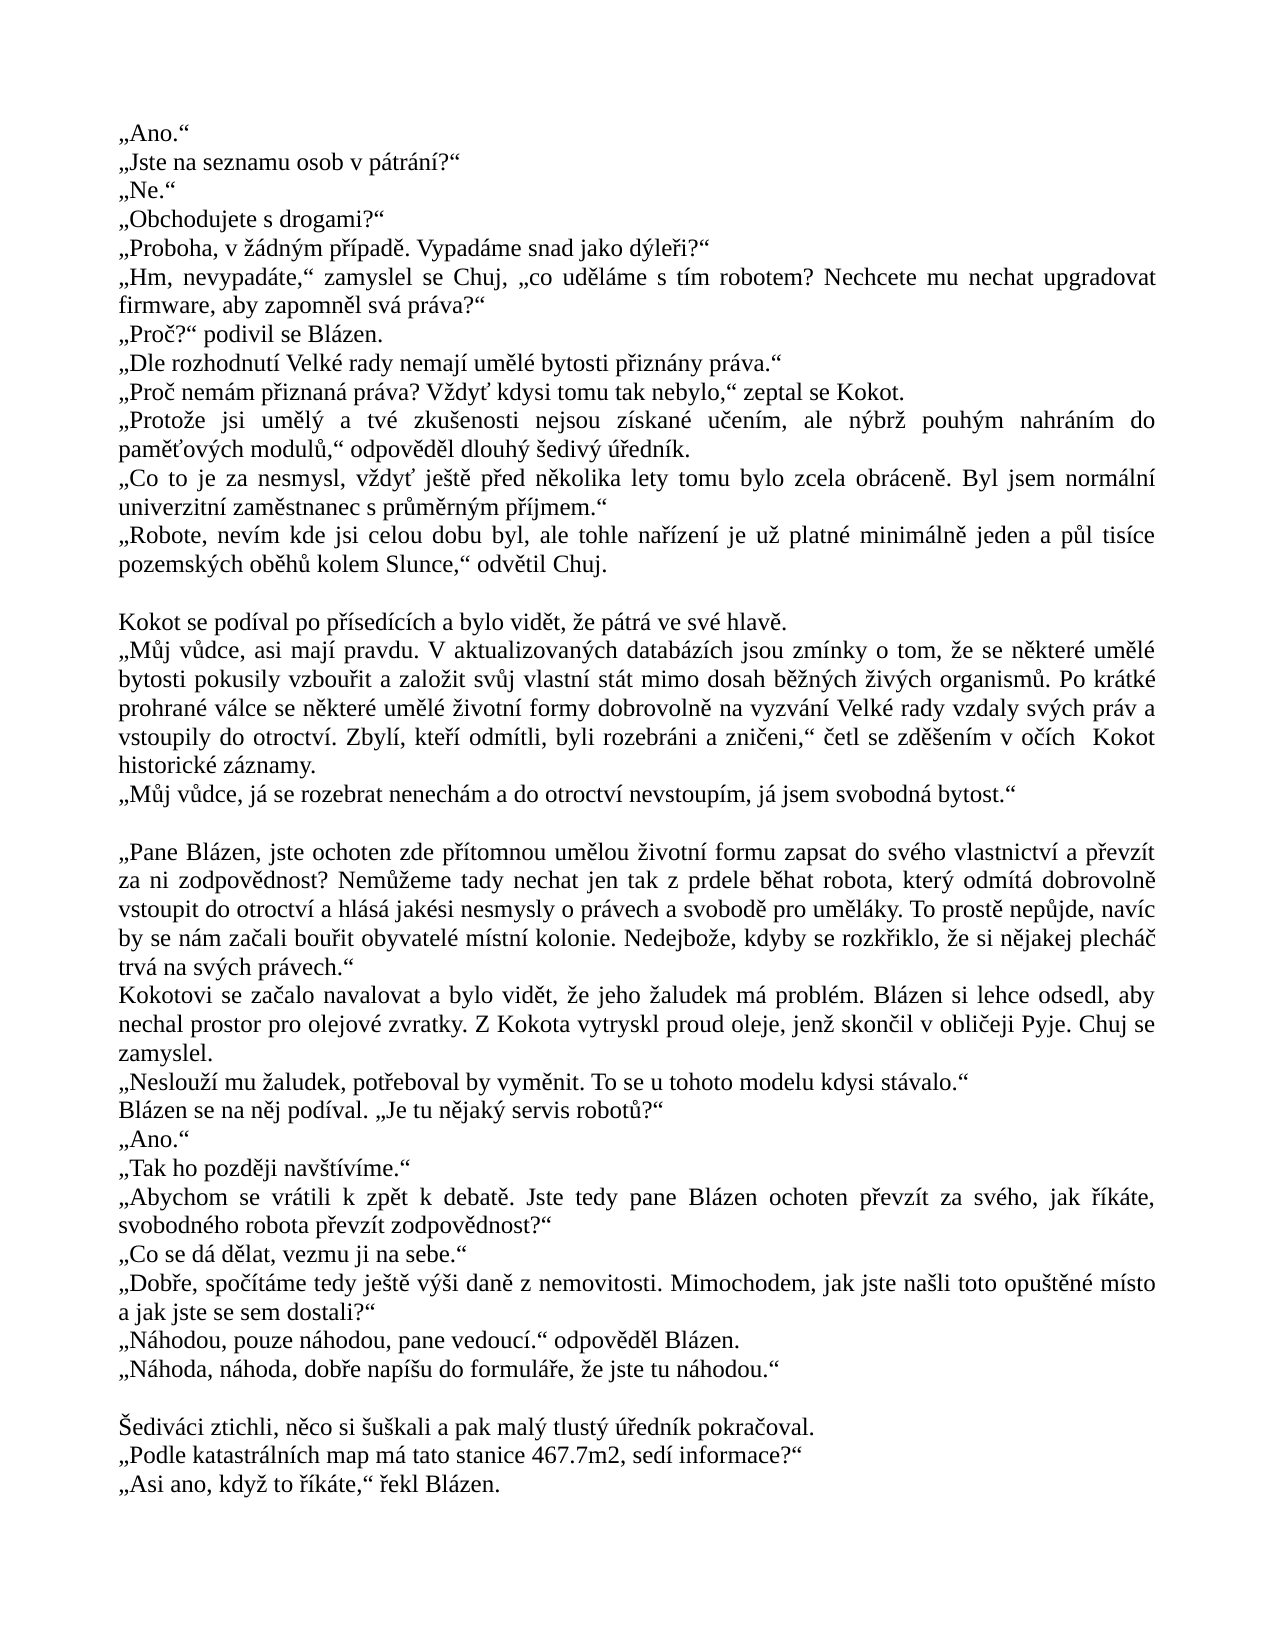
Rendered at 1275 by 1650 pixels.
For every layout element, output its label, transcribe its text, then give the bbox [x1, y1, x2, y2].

text Kokotovi se začalo navalovat a bylo vidět, že jeho žaludek má problém. Blázen si lehce odsedl, aby nechal prostor pro olejové zvratky. Z Kokota vytryskl proud oleje, jenž skončil v obličeji Pyje. Chuj se zamyslel. [118, 981, 1157, 1067]
text „Ano.“ [118, 118, 1157, 147]
text „Protože jsi umělý a tvé zkušenosti nejsou získané učením, ale nýbrž pouhým nahráním do paměťových modulů,“ odpověděl dlouhý šedivý úředník. [118, 406, 1157, 463]
text „Robote, nevím kde jsi celou dobu byl, ale tohle nařízení je už platné minimálně jeden a půl tisíce pozemských oběhů kolem Slunce,“ odvětil Chuj. [118, 521, 1157, 578]
text „Proč nemám přiznaná práva? Vždyť kdysi tomu tak nebylo,“ zeptal se Kokot. [118, 377, 1157, 406]
text „Dle rozhodnutí Velké rady nemají umělé bytosti přiznány práva.“ [118, 348, 1157, 377]
text „Ano.“ [118, 1124, 1157, 1153]
text „Neslouží mu žaludek, potřeboval by vyměnit. To se u tohoto modelu kdysi stávalo.“ [118, 1067, 1157, 1096]
text „Proboha, v žádným případě. Vypadáme snad jako dýleři?“ [118, 233, 1157, 262]
text „Můj vůdce, asi mají pravdu. V aktualizovaných databázích jsou zmínky o tom, že se některé umělé bytosti pokusily vzbouřit a založit svůj vlastní stát mimo dosah běžných živých organismů. Po krátké prohrané válce se některé umělé životní formy dobrovolně na vyzvání Velké rady vzdaly svých práv a vstoupily do otroctví. Zbylí, kteří odmítli, byli rozebráni a zničeni,“ četl se zděšením v očích Kokot historické záznamy. [118, 636, 1157, 779]
text „Proč?“ podivil se Blázen. [118, 319, 1157, 348]
text „Podle katastrálních map má tato stanice 467.7m2, sedí informace?“ [118, 1441, 1157, 1469]
text „Tak ho později navštívíme.“ [118, 1153, 1157, 1182]
text „Dobře, spočítáme tedy ještě výši daně z nemovitosti. Mimochodem, jak jste našli toto opuštěné místo a jak jste se sem dostali?“ [118, 1268, 1157, 1326]
text „Co se dá dělat, vezmu ji na sebe.“ [118, 1239, 1157, 1268]
text „Obchodujete s drogami?“ [118, 204, 1157, 233]
text „Náhodou, pouze náhodou, pane vedoucí.“ odpověděl Blázen. [118, 1326, 1157, 1354]
text „Co to je za nesmysl, vždyť ještě před několika lety tomu bylo zcela obráceně. Byl jsem normální univerzitní zaměstnanec s průměrným příjmem.“ [118, 463, 1157, 521]
text „Asi ano, když to říkáte,“ řekl Blázen. [118, 1469, 1157, 1498]
text „Náhoda, náhoda, dobře napíšu do formuláře, že jste tu náhodou.“ [118, 1354, 1157, 1383]
text „Ne.“ [118, 176, 1157, 204]
text „Jste na seznamu osob v pátrání?“ [118, 147, 1157, 176]
text „Hm, nevypadáte,“ zamyslel se Chuj, „co uděláme s tím robotem? Nechcete mu nechat upgradovat firmware, aby zapomněl svá práva?“ [118, 262, 1157, 319]
text „Abychom se vrátili k zpět k debatě. Jste tedy pane Blázen ochoten převzít za svého, jak říkáte, svobodného robota převzít zodpovědnost?“ [118, 1182, 1157, 1239]
text Kokot se podíval po přísedících a bylo vidět, že pátrá ve své hlavě. [118, 607, 1157, 636]
text „Pane Blázen, jste ochoten zde přítomnou umělou životní formu zapsat do svého vlastnictví a převzít za ni zodpovědnost? Nemůžeme tady nechat jen tak z prdele běhat robota, který odmítá dobrovolně vstoupit do otroctví a hlásá jakési nesmysly o právech a svobodě pro uměláky. To prostě nepůjde, navíc by se nám začali bouřit obyvatelé místní kolonie. Nedejbože, kdyby se rozkřiklo, že si nějakej plecháč trvá na svých právech.“ [118, 837, 1157, 981]
text Blázen se na něj podíval. „Je tu nějaký servis robotů?“ [118, 1096, 1157, 1124]
text Šediváci ztichli, něco si šuškali a pak malý tlustý úředník pokračoval. [118, 1412, 1157, 1441]
text „Můj vůdce, já se rozebrat nenechám a do otroctví nevstoupím, já jsem svobodná bytost.“ [118, 779, 1157, 808]
